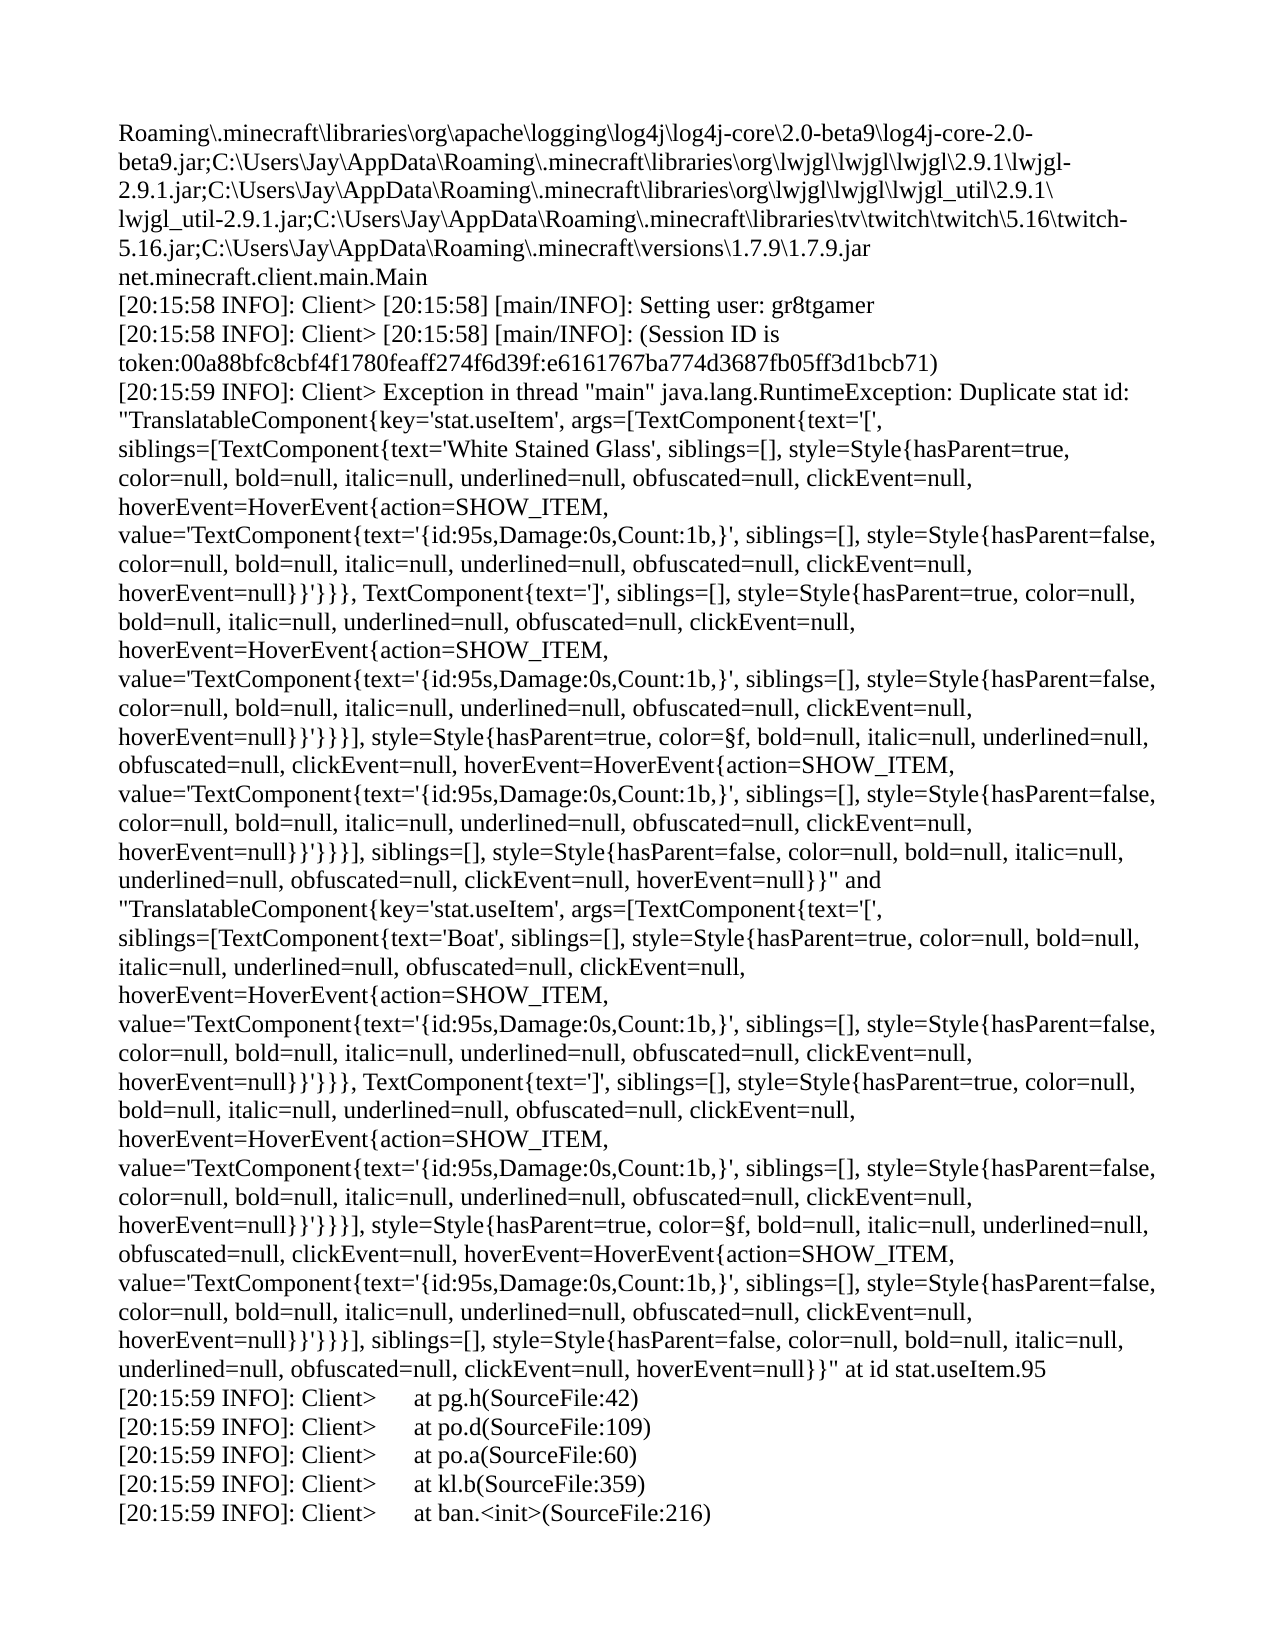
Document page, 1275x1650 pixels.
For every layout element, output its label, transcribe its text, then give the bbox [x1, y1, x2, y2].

text [20:15:59 INFO]: Client> at po.a(SourceFile:60) [118, 1441, 1157, 1469]
text [20:15:59 INFO]: Client> at kl.b(SourceFile:359) [118, 1469, 1157, 1498]
text [20:15:58 INFO]: Client> [20:15:58] [main/INFO]: (Session ID is token:00a88bfc8cbf4f1780feaff274f6d39f:e6161767ba774d3687fb05ff3d1bcb71) [118, 319, 1157, 377]
text [20:15:59 INFO]: Client> at po.d(SourceFile:109) [118, 1412, 1157, 1441]
text [20:15:59 INFO]: Client> at pg.h(SourceFile:42) [118, 1383, 1157, 1412]
text Roaming\.minecraft\libraries\org\apache\logging\log4j\log4j-core\2.0-beta9\log4j-core-2.0-beta9.jar;C:\Users\Jay\AppData\Roaming\.minecraft\libraries\org\lwjgl\lwjgl\lwjgl\2.9.1\lwjgl-2.9.1.jar;C:\Users\Jay\AppData\Roaming\.minecraft\libraries\org\lwjgl\lwjgl\lwjgl_util\2.9.1\lwjgl_util-2.9.1.jar;C:\Users\Jay\AppData\Roaming\.minecraft\libraries\tv\twitch\twitch\5.16\twitch-5.16.jar;C:\Users\Jay\AppData\Roaming\.minecraft\versions\1.7.9\1.7.9.jar net.minecraft.client.main.Main [118, 118, 1157, 291]
text [20:15:58 INFO]: Client> [20:15:58] [main/INFO]: Setting user: gr8tgamer [118, 291, 1157, 319]
text [20:15:59 INFO]: Client> at ban.<init>(SourceFile:216) [118, 1498, 1157, 1527]
text [20:15:59 INFO]: Client> Exception in thread "main" java.lang.RuntimeException: Duplicate stat id: "TranslatableComponent{key='stat.useItem', args=[TextComponent{text='[', siblings=[TextComponent{text='White Stained Glass', siblings=[], style=Style{hasParent=true, color=null, bold=null, italic=null, underlined=null, obfuscated=null, clickEvent=null, hoverEvent=HoverEvent{action=SHOW_ITEM, value='TextComponent{text='{id:95s,Damage:0s,Count:1b,}', siblings=[], style=Style{hasParent=false, color=null, bold=null, italic=null, underlined=null, obfuscated=null, clickEvent=null, hoverEvent=null}}'}}}, TextComponent{text=']', siblings=[], style=Style{hasParent=true, color=null, bold=null, italic=null, underlined=null, obfuscated=null, clickEvent=null, hoverEvent=HoverEvent{action=SHOW_ITEM, value='TextComponent{text='{id:95s,Damage:0s,Count:1b,}', siblings=[], style=Style{hasParent=false, color=null, bold=null, italic=null, underlined=null, obfuscated=null, clickEvent=null, hoverEvent=null}}'}}}], style=Style{hasParent=true, color=§f, bold=null, italic=null, underlined=null, obfuscated=null, clickEvent=null, hoverEvent=HoverEvent{action=SHOW_ITEM, value='TextComponent{text='{id:95s,Damage:0s,Count:1b,}', siblings=[], style=Style{hasParent=false, color=null, bold=null, italic=null, underlined=null, obfuscated=null, clickEvent=null, hoverEvent=null}}'}}}], siblings=[], style=Style{hasParent=false, color=null, bold=null, italic=null, underlined=null, obfuscated=null, clickEvent=null, hoverEvent=null}}" and "TranslatableComponent{key='stat.useItem', args=[TextComponent{text='[', siblings=[TextComponent{text='Boat', siblings=[], style=Style{hasParent=true, color=null, bold=null, italic=null, underlined=null, obfuscated=null, clickEvent=null, hoverEvent=HoverEvent{action=SHOW_ITEM, value='TextComponent{text='{id:95s,Damage:0s,Count:1b,}', siblings=[], style=Style{hasParent=false, color=null, bold=null, italic=null, underlined=null, obfuscated=null, clickEvent=null, hoverEvent=null}}'}}}, TextComponent{text=']', siblings=[], style=Style{hasParent=true, color=null, bold=null, italic=null, underlined=null, obfuscated=null, clickEvent=null, hoverEvent=HoverEvent{action=SHOW_ITEM, value='TextComponent{text='{id:95s,Damage:0s,Count:1b,}', siblings=[], style=Style{hasParent=false, color=null, bold=null, italic=null, underlined=null, obfuscated=null, clickEvent=null, hoverEvent=null}}'}}}], style=Style{hasParent=true, color=§f, bold=null, italic=null, underlined=null, obfuscated=null, clickEvent=null, hoverEvent=HoverEvent{action=SHOW_ITEM, value='TextComponent{text='{id:95s,Damage:0s,Count:1b,}', siblings=[], style=Style{hasParent=false, color=null, bold=null, italic=null, underlined=null, obfuscated=null, clickEvent=null, hoverEvent=null}}'}}}], siblings=[], style=Style{hasParent=false, color=null, bold=null, italic=null, underlined=null, obfuscated=null, clickEvent=null, hoverEvent=null}}" at id stat.useItem.95 [118, 377, 1157, 1383]
